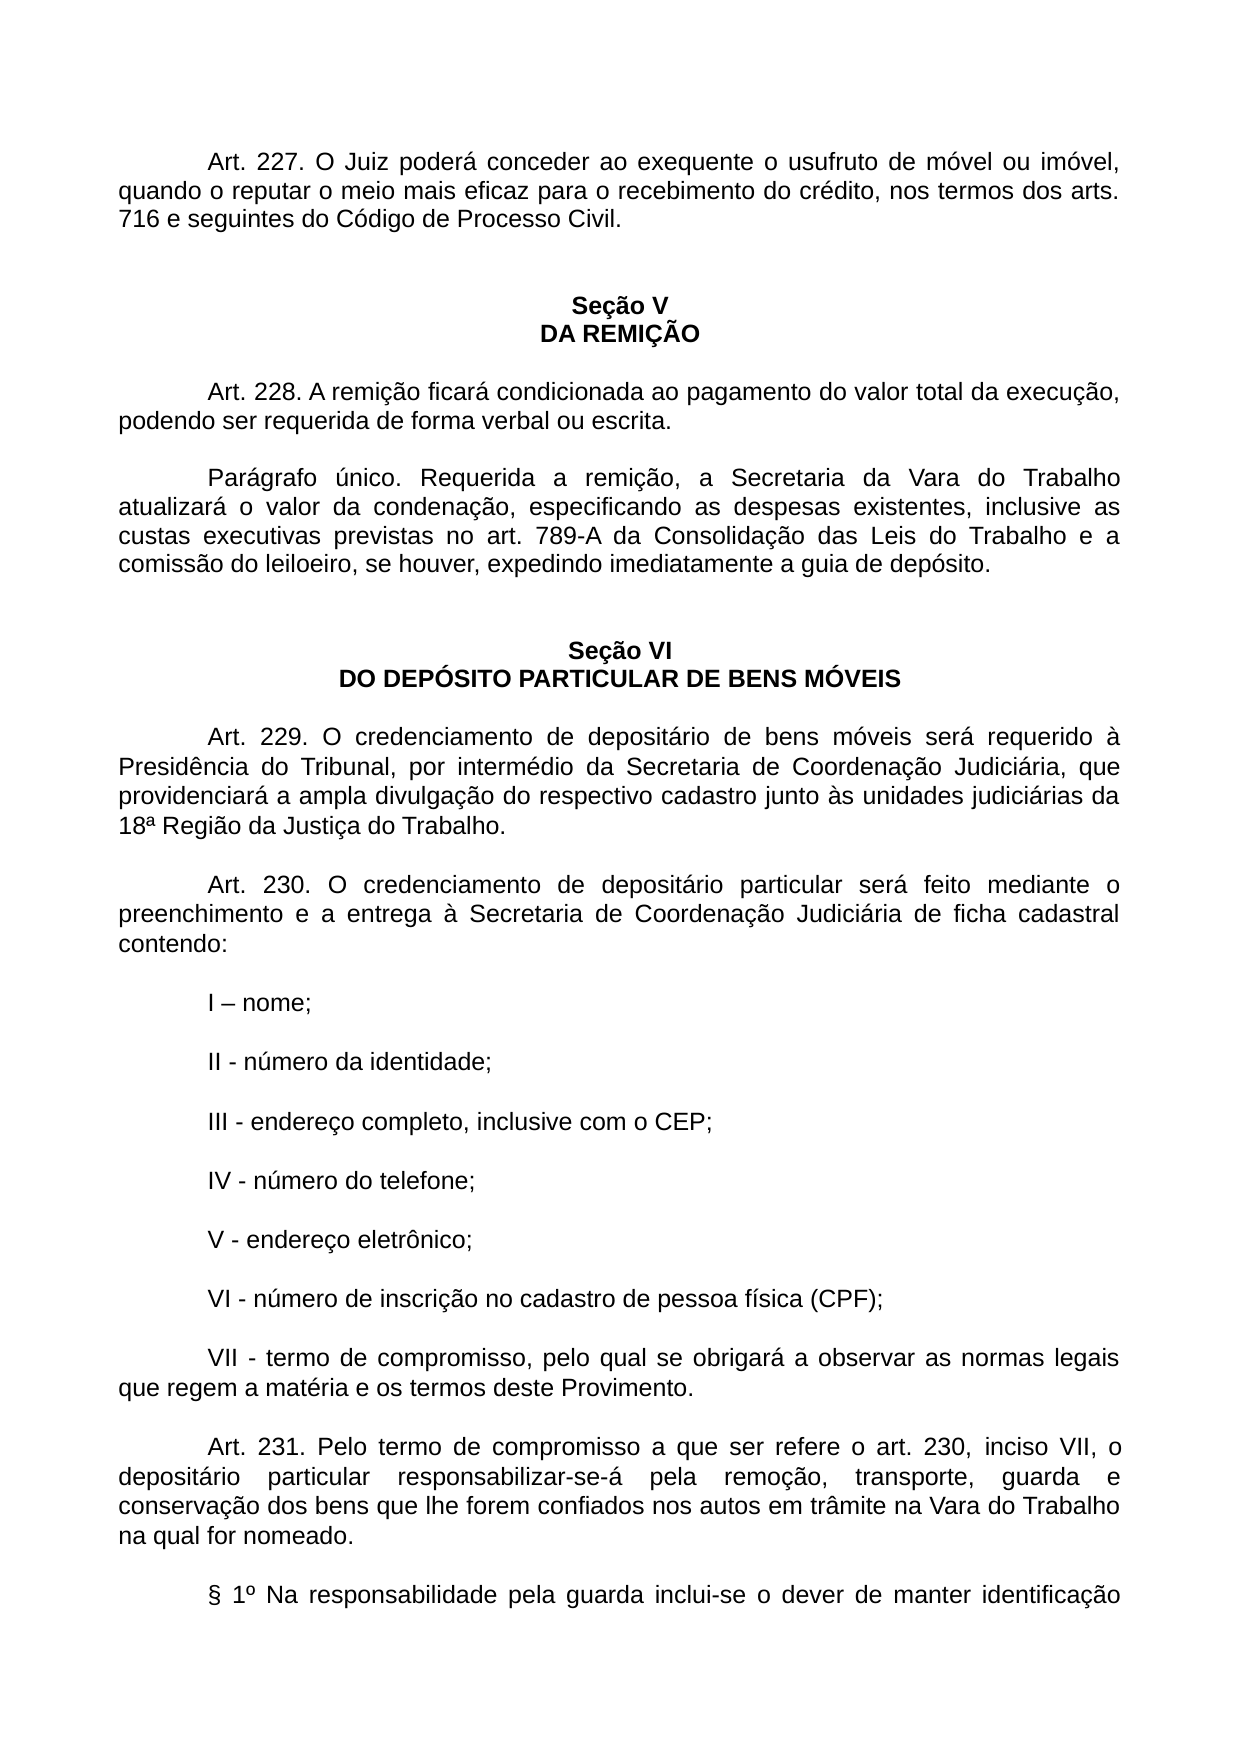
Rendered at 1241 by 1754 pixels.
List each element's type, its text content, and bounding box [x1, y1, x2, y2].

text Seção VI [118, 636, 1122, 664]
text Art. 228. A remição ficará condicionada ao pagamento do valor total da execução, podendo ser requerida de forma verbal ou escrita. [118, 377, 1122, 434]
text DA REMIÇÃO [118, 319, 1122, 348]
text Parágrafo único. Requerida a remição, a Secretaria da Vara do Trabalho atualizará o valor da condenação, especificando as despesas existentes, inclusive as custas executivas previstas no art. 789-A da Consolidação das Leis do Trabalho e a comissão do leiloeiro, se houver, expedindo imediatamente a guia de depósito. [118, 463, 1122, 578]
text VII - termo de compromisso, pelo qual se obrigará a observar as normas legais que regem a matéria e os termos deste Provimento. [118, 1343, 1122, 1401]
text V - endereço eletrônico; [118, 1225, 1122, 1253]
text Art. 229. O credenciamento de depositário de bens móveis será requerido à Presidência do Tribunal, por intermédio da Secretaria de Coordenação Judiciária, que providenciará a ampla divulgação do respectivo cadastro junto às unidades judiciárias da 18ª Região da Justiça do Trabalho. [118, 722, 1122, 839]
text VI - número de inscrição no cadastro de pessoa física (CPF); [118, 1284, 1122, 1313]
text Art. 227. O Juiz poderá conceder ao exequente o usufruto de móvel ou imóvel, quando o reputar o meio mais eficaz para o recebimento do crédito, nos termos dos arts. 716 e seguintes do Código de Processo Civil. [118, 147, 1122, 233]
text Seção V [118, 291, 1122, 319]
text § 1º Na responsabilidade pela guarda inclui-se o dever de manter identificação [118, 1580, 1122, 1608]
text II - número da identidade; [118, 1047, 1122, 1076]
text Art. 230. O credenciamento de depositário particular será feito mediante o preenchimento e a entrega à Secretaria de Coordenação Judiciária de ficha cadastral contendo: [118, 870, 1122, 958]
text I – nome; [118, 988, 1122, 1017]
text Art. 231. Pelo termo de compromisso a que ser refere o art. 230, inciso VII, o depositário particular responsabilizar-se-á pela remoção, transporte, guarda e conservação dos bens que lhe forem confiados nos autos em trâmite na Vara do Trabalho na qual for nomeado. [118, 1432, 1122, 1549]
text III - endereço completo, inclusive com o CEP; [118, 1106, 1122, 1135]
text DO DEPÓSITO PARTICULAR DE BENS MÓVEIS [118, 664, 1122, 693]
text IV - número do telefone; [118, 1166, 1122, 1194]
